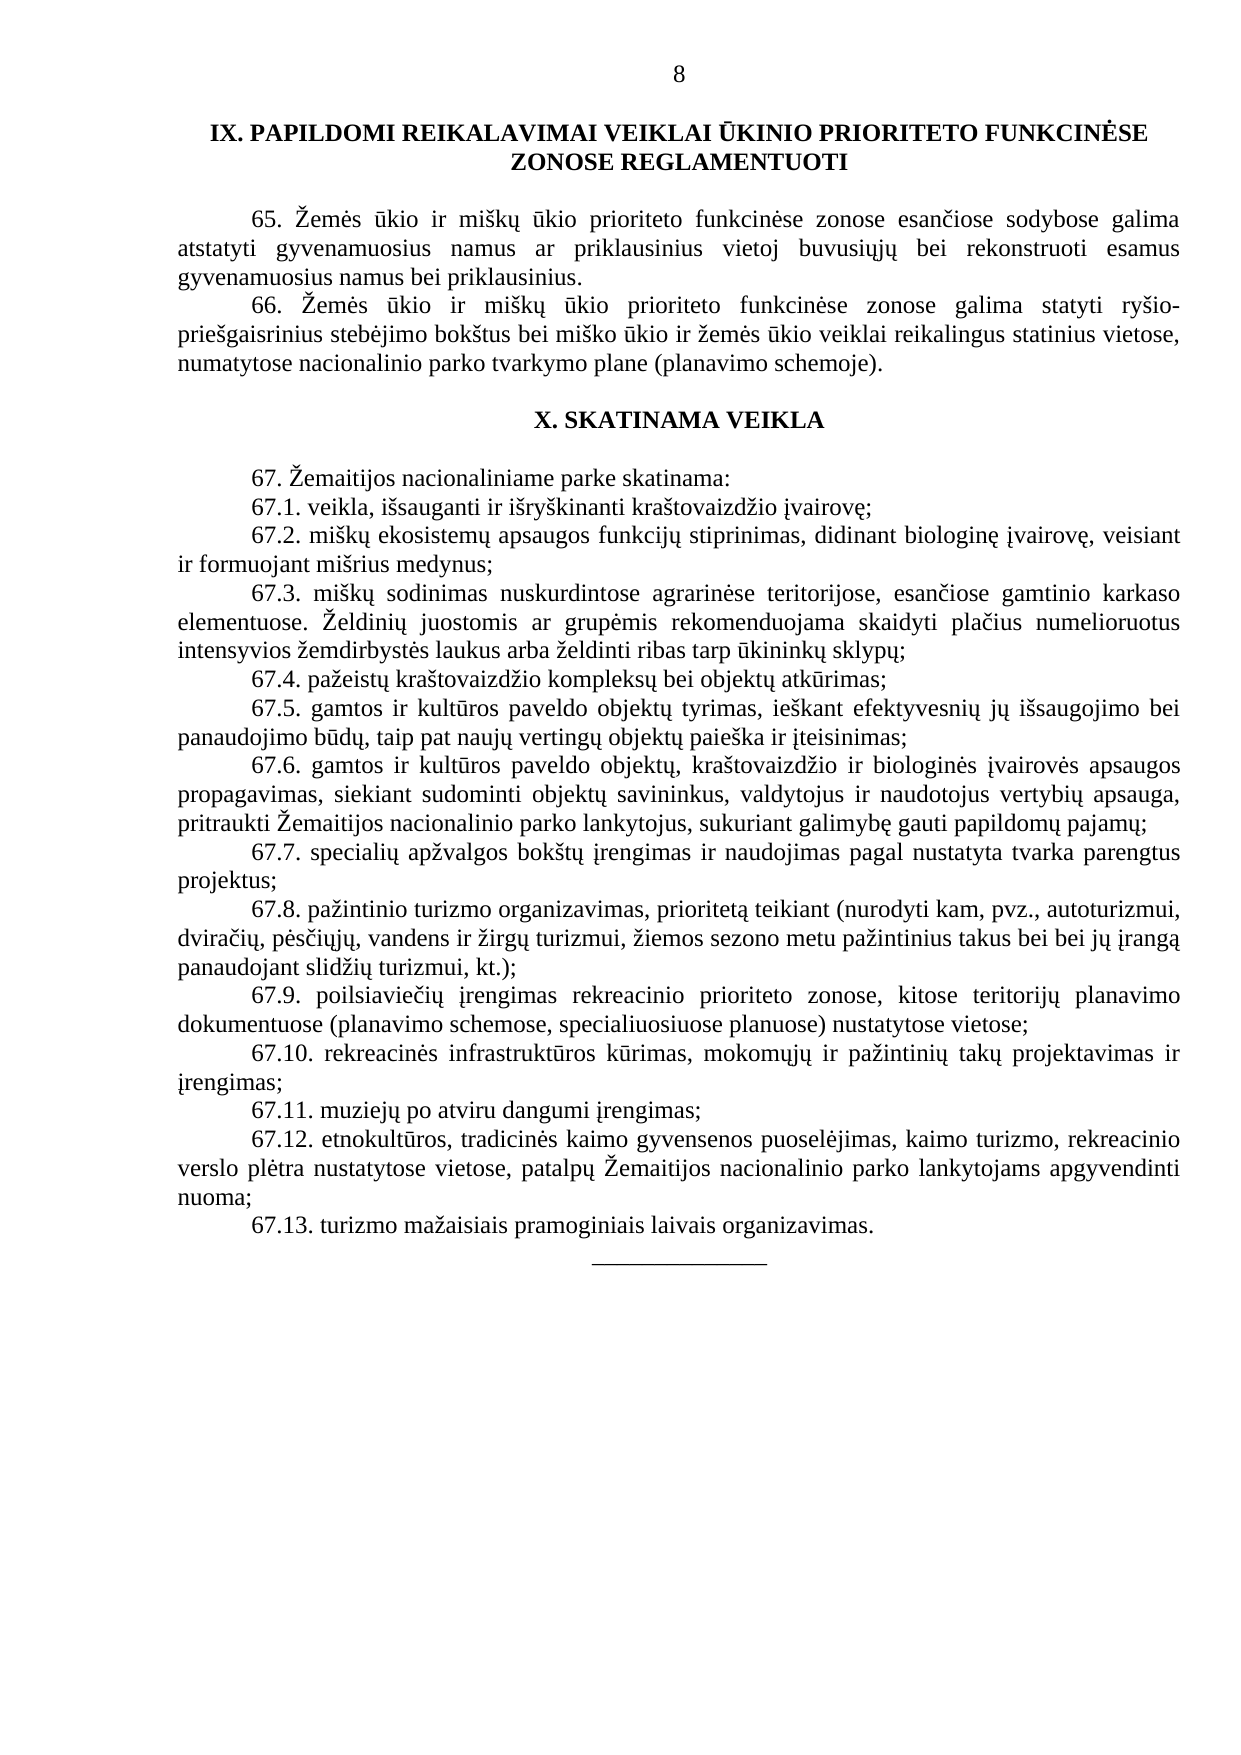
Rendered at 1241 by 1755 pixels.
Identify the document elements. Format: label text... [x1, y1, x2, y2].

text 67.8. pažintinio turizmo organizavimas, prioritetą teikiant (nurodyti kam, pvz., autoturizmui, dviračių, pėsčiųjų, vandens ir žirgų turizmui, žiemos sezono metu pažintinius takus bei bei jų įrangą panaudojant slidžių turizmui, kt.); [177, 894, 1181, 981]
text 66. Žemės ūkio ir miškų ūkio prioriteto funkcinėse zonose galima statyti ryšio-priešgaisrinius stebėjimo bokštus bei miško ūkio ir žemės ūkio veiklai reikalingus statinius vietose, numatytose nacionalinio parko tvarkymo plane (planavimo schemoje). [177, 291, 1181, 377]
text 67. Žemaitijos nacionaliniame parke skatinama: [177, 463, 1181, 492]
text 67.7. specialių apžvalgos bokštų įrengimas ir naudojimas pagal nustatyta tvarka parengtus projektus; [177, 837, 1181, 894]
text X. SKATINAMA VEIKLA [177, 406, 1181, 434]
text 67.12. etnokultūros, tradicinės kaimo gyvensenos puoselėjimas, kaimo turizmo, rekreacinio verslo plėtra nustatytose vietose, patalpų Žemaitijos nacionalinio parko lankytojams apgyvendinti nuoma; [177, 1124, 1181, 1211]
text 67.6. gamtos ir kultūros paveldo objektų, kraštovaizdžio ir biologinės įvairovės apsaugos propagavimas, siekiant sudominti objektų savininkus, valdytojus ir naudotojus vertybių apsauga, pritraukti Žemaitijos nacionalinio parko lankytojus, sukuriant galimybę gauti papildomų pajamų; [177, 751, 1181, 837]
text ______________ [177, 1239, 1181, 1268]
text 67.11. muziejų po atviru dangumi įrengimas; [177, 1096, 1181, 1124]
text 65. Žemės ūkio ir miškų ūkio prioriteto funkcinėse zonose esančiose sodybose galima atstatyti gyvenamuosius namus ar priklausinius vietoj buvusiųjų bei rekonstruoti esamus gyvenamuosius namus bei priklausinius. [177, 204, 1181, 291]
text 67.3. miškų sodinimas nuskurdintose agrarinėse teritorijose, esančiose gamtinio karkaso elementuose. Želdinių juostomis ar grupėmis rekomenduojama skaidyti plačius numelioruotus intensyvios žemdirbystės laukus arba želdinti ribas tarp ūkininkų sklypų; [177, 578, 1181, 664]
text 67.5. gamtos ir kultūros paveldo objektų tyrimas, ieškant efektyvesnių jų išsaugojimo bei panaudojimo būdų, taip pat naujų vertingų objektų paieška ir įteisinimas; [177, 693, 1181, 751]
text 67.9. poilsiaviečių įrengimas rekreacinio prioriteto zonose, kitose teritorijų planavimo dokumentuose (planavimo schemose, specialiuosiuose planuose) nustatytose vietose; [177, 981, 1181, 1038]
text 67.13. turizmo mažaisiais pramoginiais laivais organizavimas. [177, 1211, 1181, 1239]
text 67.1. veikla, išsauganti ir išryškinanti kraštovaizdžio įvairovę; [177, 492, 1181, 521]
text 67.2. miškų ekosistemų apsaugos funkcijų stiprinimas, didinant biologinę įvairovę, veisiant ir formuojant mišrius medynus; [177, 521, 1181, 578]
text IX. PAPILDOMI REIKALAVIMAI VEIKLAI ūkinio prioriteto funkcinėsE zonosE REGLAMENTUOTI [177, 118, 1181, 176]
text 67.10. rekreacinės infrastruktūros kūrimas, mokomųjų ir pažintinių takų projektavimas ir įrengimas; [177, 1038, 1181, 1096]
text 67.4. pažeistų kraštovaizdžio kompleksų bei objektų atkūrimas; [177, 664, 1181, 693]
